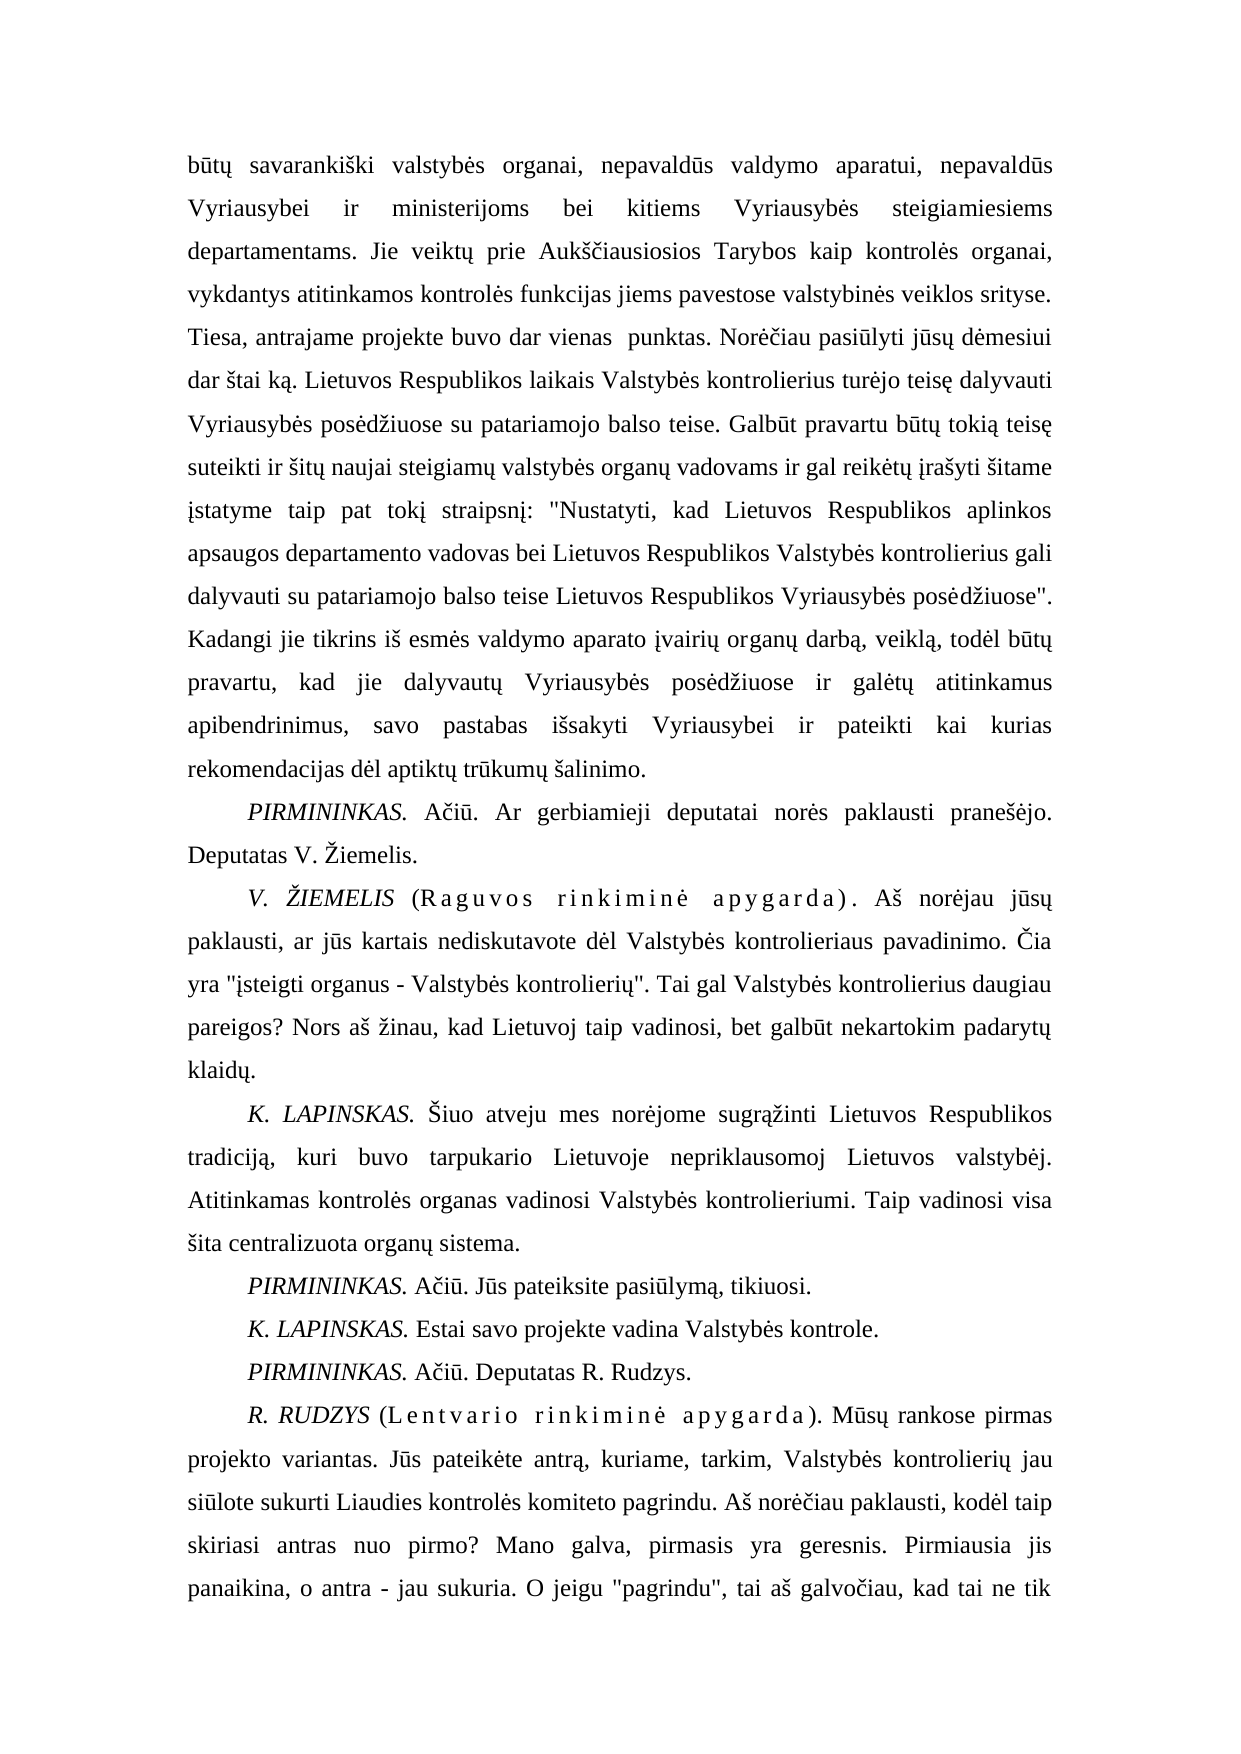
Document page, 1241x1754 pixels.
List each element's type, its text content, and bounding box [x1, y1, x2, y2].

text K. Lapinskas. Estai savo projekte vadina Valstybės kontrole. [187, 1314, 1053, 1343]
text Pirmininkas. Ačiū. Jūs pateiksite pasiūlymą, tikiuosi. [187, 1271, 1053, 1300]
text būtų savaran­kiški valstybės organai, nepavaldūs valdymo aparatui, nepaval­dūs Vyriausybei ir ministerijoms bei kitiems Vyriausybės steigia­miesiems departamentams. Jie veiktų prie Aukščiausiosios Tary­bos kaip kontrolės organai, vykdantys atitinkamos kontrolės funkcijas jiems pavestose valstybinės veiklos srityse. Tiesa, antrajame projekte buvo dar vienas punktas. Norėčiau pasiūlyti jūsų dėmesiui dar štai ką. Lietuvos Respublikos laikais Valstybės kont­rolierius turėjo teisę dalyvauti Vyriausybės posėdžiuose su patariamojo balso teise. Galbūt pravartu būtų tokią teisę suteikti ir šitų naujai steigiamų valstybės organų vadovams ir gal reikėtų įrašyti šitame įstatyme taip pat tokį straipsnį: "Nustatyti, kad Lietuvos Respublikos aplinkos apsaugos departamento vadovas bei Lietuvos Respublikos Valstybės kontrolierius gali dalyvauti su patariamojo balso teise Lietuvos Respublikos Vyriausybės posė­džiuose". Kadangi jie tikrins iš esmės valdymo aparato įvairių or­ganų darbą, veiklą, todėl būtų pravartu, kad jie dalyvautų Vy­riausybės posėdžiuose ir galėtų atitinkamus apibendrinimus, savo pastabas išsakyti Vyriausybei ir pateikti kai kurias rekomendaci­jas dėl aptiktų trūkumų šalinimo. [187, 150, 1053, 782]
text Pirmininkas. Ačiū. Ar gerbiamieji deputatai norės paklausti pranešėjo. Deputatas V. Žiemelis. [187, 797, 1053, 869]
text K. Lapinskas. Šiuo atveju mes norėjome sugrąžinti Lietuvos Respublikos tradiciją, kuri buvo tarpukario Lietuvoje nepriklausomoj Lietuvos valstybėj. Atitinkamas kontrolės organas vadinosi Valstybės kontrolieriumi. Taip vadinosi visa šita centralizuota organų sistema. [187, 1099, 1053, 1257]
text V. Žiemelis (Raguvos rinkiminė apygarda). Aš norėjau jūsų paklausti, ar jūs kartais nediskutavote dėl Valstybės kontrolieriaus pavadinimo. Čia yra "įsteigti organus - Valstybės kontrolierių". Tai gal Valstybės kontrolierius daugiau pareigos? Nors aš žinau, kad Lietuvoj taip vadinosi, bet galbūt nekartokim padarytų klaidų. [187, 883, 1053, 1084]
text R. Rudzys (Lentvario rinkiminė apygarda). Mū­sų rankose pirmas projekto variantas. Jūs pateikėte antrą, kuria­me, tarkim, Valstybės kontrolierių jau siūlote sukurti Liaudies kontrolės komiteto pagrindu. Aš norėčiau paklausti, kodėl taip skiriasi antras nuo pirmo? Mano galva, pirmasis yra geresnis. Pirmiausia jis panaikina, o antra - jau sukuria. O jeigu "pagrindu", tai aš galvočiau, kad tai ne tik [187, 1401, 1053, 1602]
text Pirmininkas. Ačiū. Deputatas R. Rudzys. [187, 1357, 1053, 1386]
